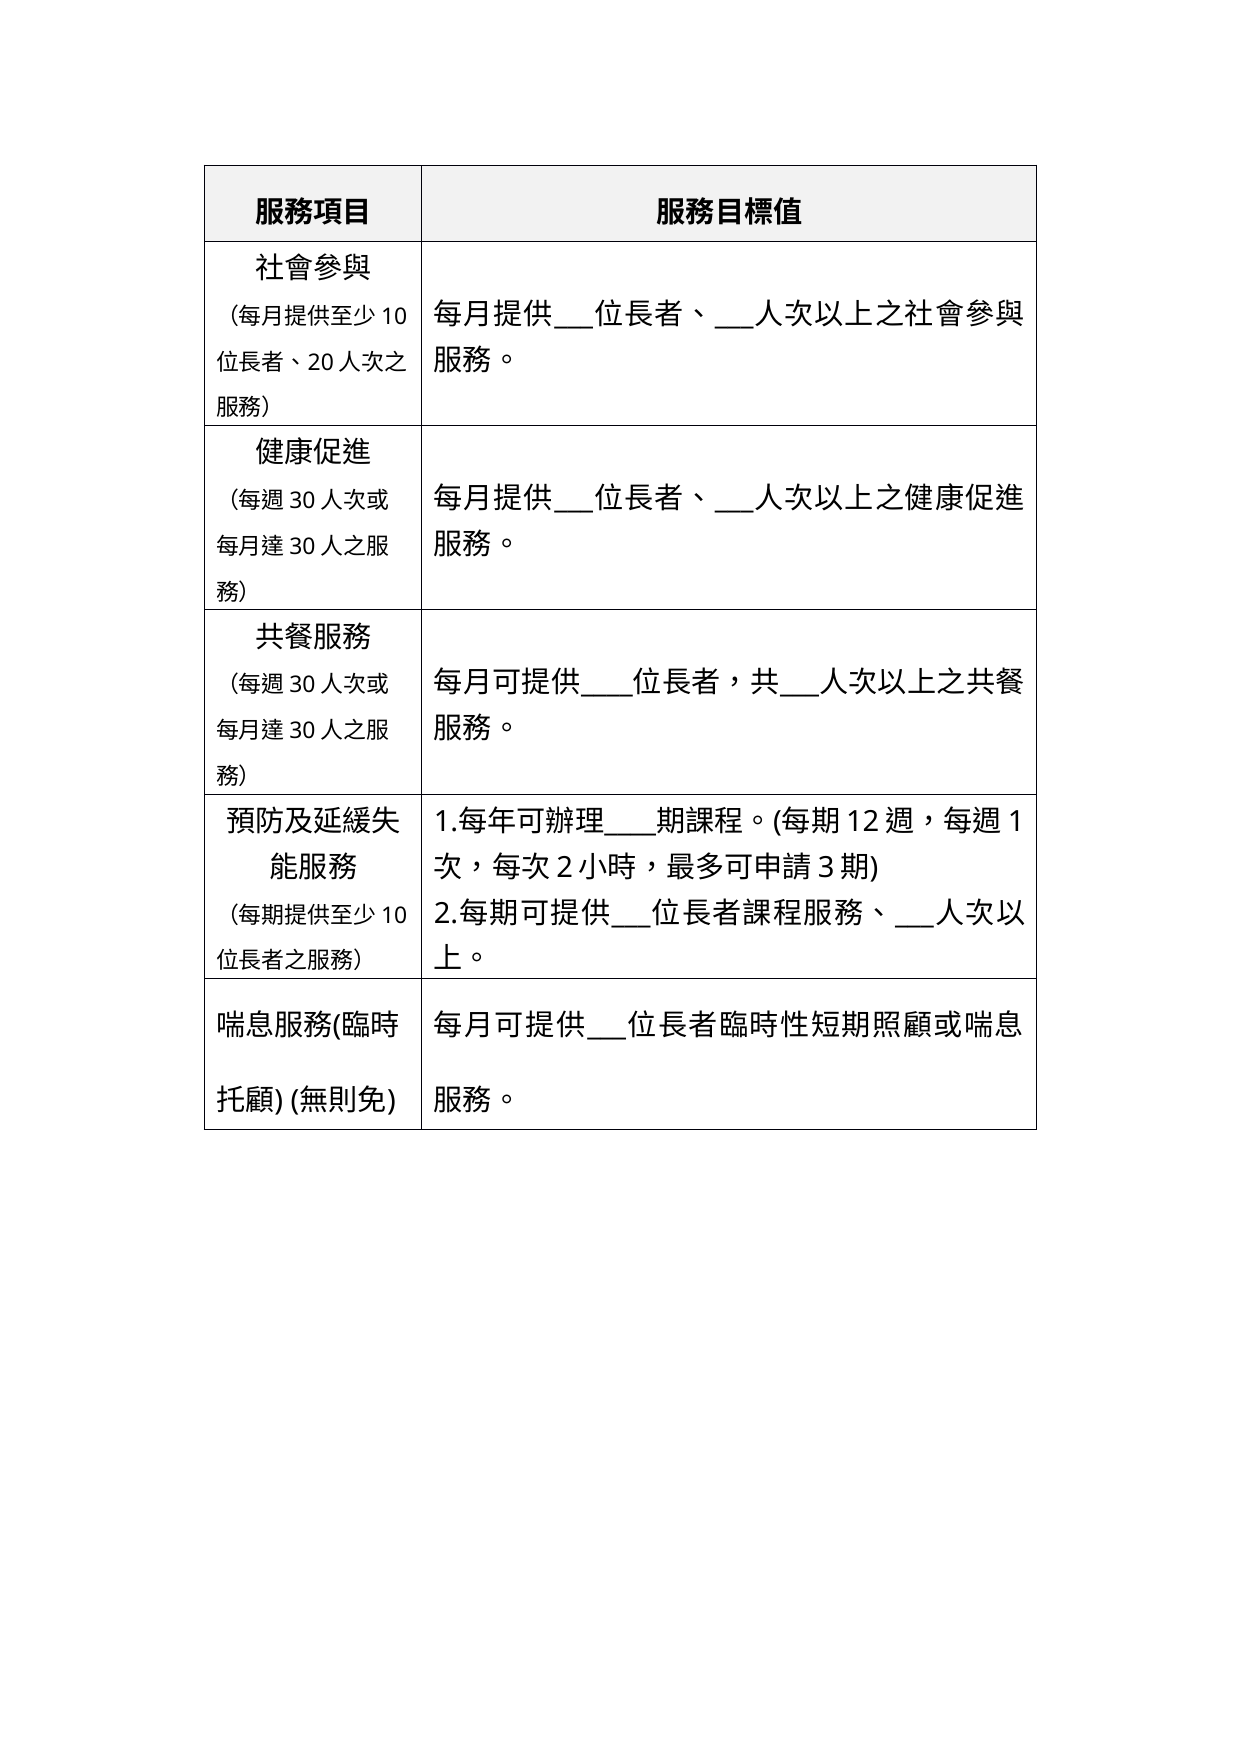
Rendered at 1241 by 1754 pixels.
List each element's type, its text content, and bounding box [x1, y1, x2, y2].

table_cell 1.每年可辦理____期課程。(每期12週，每週1次，每次2小時，最多可申請3期) 2.每期可提供___位長者課程服務、___人次以上。 [422, 795, 1036, 978]
table_cell 每月可提供___位長者臨時性短期照顧或喘息服務。 [422, 979, 1036, 1129]
table_header 服務目標值 [422, 166, 1036, 241]
table_cell 每月可提供____位長者，共___人次以上之共餐服務。 [422, 610, 1036, 794]
table_header 服務項目 [205, 166, 421, 241]
table_cell 社會參與 （每月提供至少10位長者、20人次之服務） [205, 242, 421, 425]
table_cell 健康促進 （每週30人次或每月達30人之服務） [205, 426, 421, 609]
table_cell 每月提供___位長者、___人次以上之健康促進服務。 [422, 426, 1036, 609]
table_cell 預防及延緩失能服務 （每期提供至少10位長者之服務） [205, 795, 421, 978]
table_cell 共餐服務 （每週30人次或每月達30人之服務） [205, 610, 421, 794]
table_cell 每月提供___位長者、___人次以上之社會參與服務。 [422, 242, 1036, 425]
table_cell 喘息服務(臨時托顧) (無則免) [205, 979, 421, 1129]
